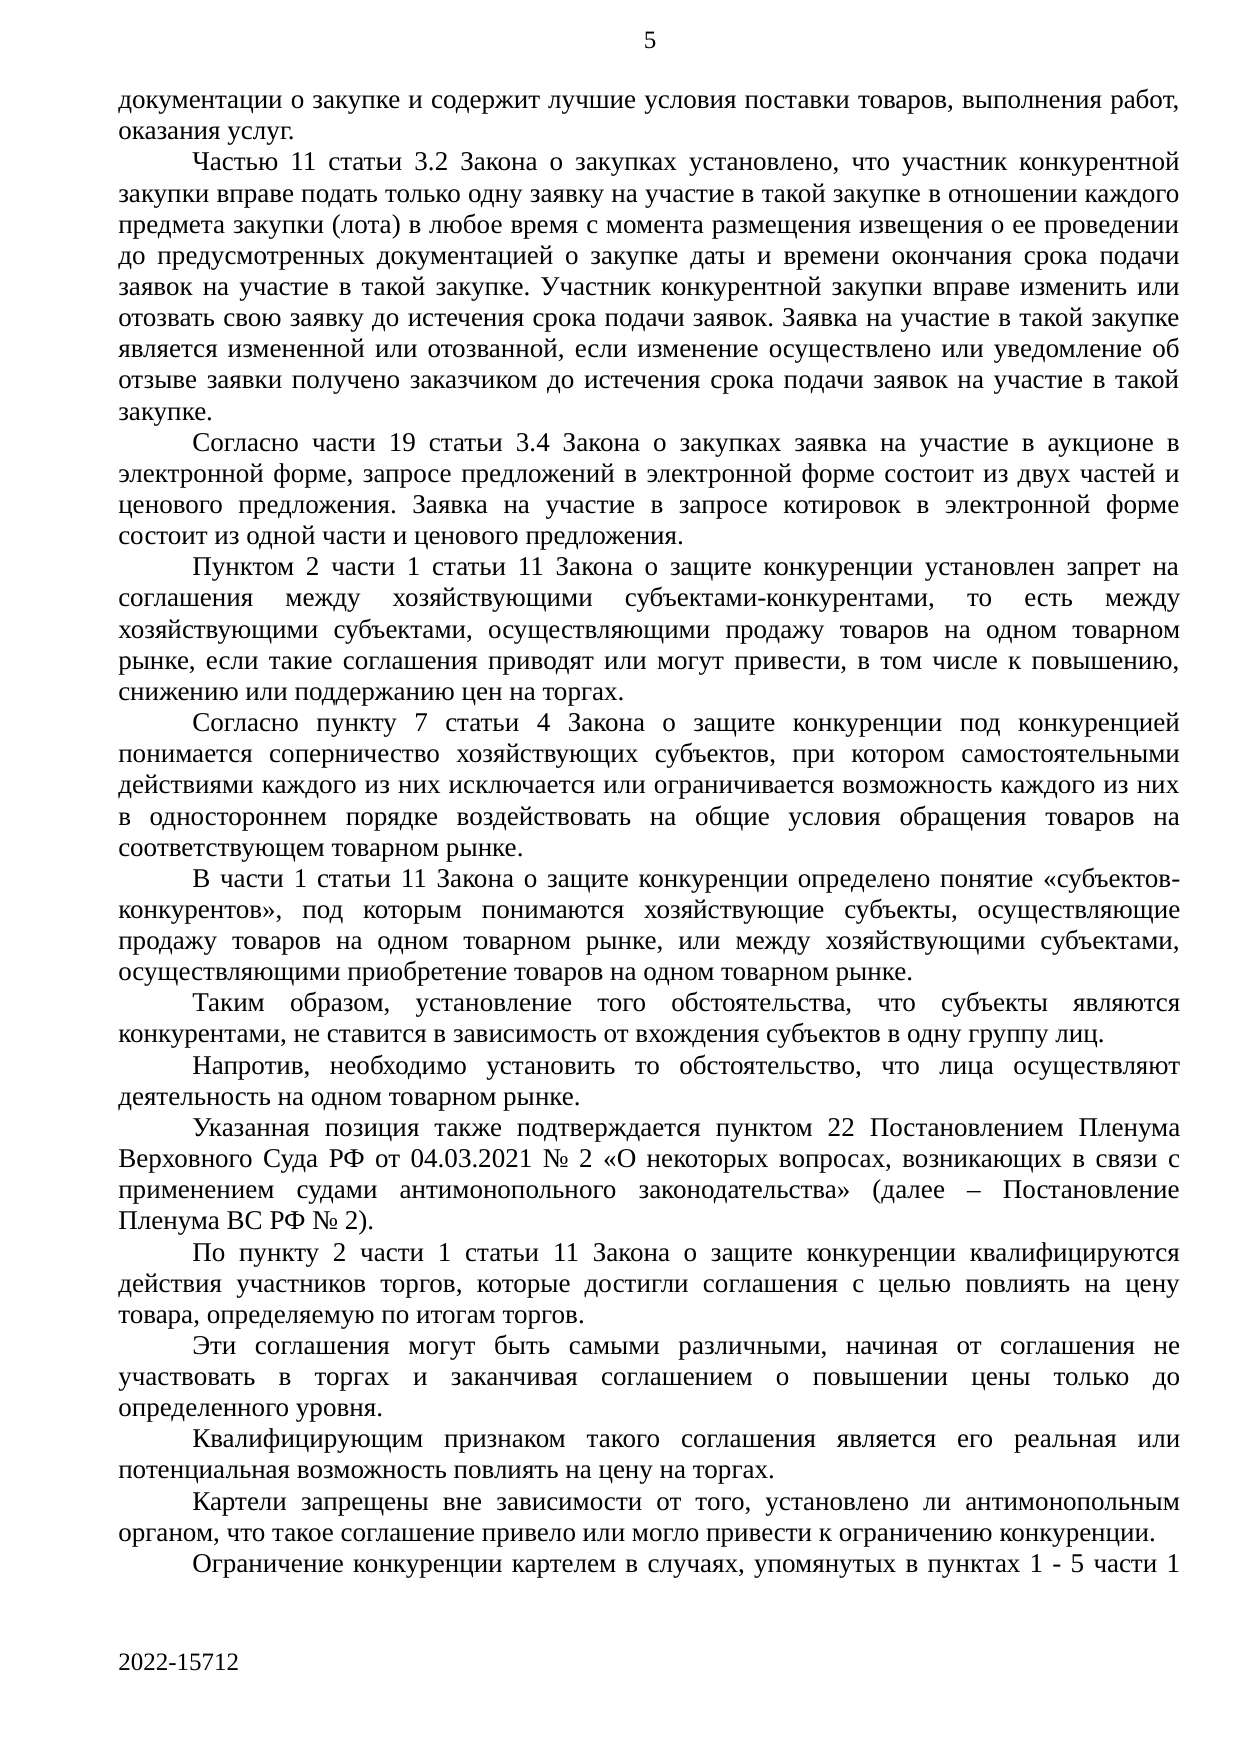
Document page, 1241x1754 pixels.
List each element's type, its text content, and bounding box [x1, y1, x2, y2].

text Эти соглашения могут быть самыми различными, начиная от соглашения не участвовать в торгах и заканчивая соглашением о повышении цены только до определенного уровня. [118, 1329, 1181, 1422]
text По пункту 2 части 1 статьи 11 Закона о защите конкуренции квалифицируются действия участников торгов, которые достигли соглашения с целью повлиять на цену товара, определяемую по итогам торгов. [118, 1236, 1181, 1329]
text Ограничение конкуренции картелем в случаях, упомянутых в пунктах 1 - 5 части 1 [118, 1547, 1181, 1578]
text Частью 11 статьи 3.2 Закона о закупках установлено, что участник конкурентной закупки вправе подать только одну заявку на участие в такой закупке в отношении каждого предмета закупки (лота) в любое время с момента размещения извещения о ее проведении до предусмотренных документацией о закупке даты и времени окончания срока подачи заявок на участие в такой закупке. Участник конкурентной закупки вправе изменить или отозвать свою заявку до истечения срока подачи заявок. Заявка на участие в такой закупке является измененной или отозванной, если изменение осуществлено или уведомление об отзыве заявки получено заказчиком до истечения срока подачи заявок на участие в такой закупке. [118, 146, 1181, 426]
text Указанная позиция также подтверждается пунктом 22 Постановлением Пленума Верховного Суда РФ от 04.03.2021 № 2 «О некоторых вопросах, возникающих в связи с применением судами антимонопольного законодательства» (далее – Постановление Пленума ВС РФ № 2). [118, 1111, 1181, 1236]
text В части 1 статьи 11 Закона о защите конкуренции определено понятие «субъектов-конкурентов», под которым понимаются хозяйствующие субъекты, осуществляющие продажу товаров на одном товарном рынке, или между хозяйствующими субъектами, осуществляющими приобретение товаров на одном товарном рынке. [118, 862, 1181, 986]
text Пунктом 2 части 1 статьи 11 Закона о защите конкуренции установлен запрет на соглашения между хозяйствующими субъектами-конкурентами, то есть между хозяйствующими субъектами, осуществляющими продажу товаров на одном товарном рынке, если такие соглашения приводят или могут привести, в том числе к повышению, снижению или поддержанию цен на торгах. [118, 550, 1181, 706]
text документации о закупке и содержит лучшие условия поставки товаров, выполнения работ, оказания услуг. [118, 83, 1181, 146]
text Таким образом, установление того обстоятельства, что субъекты являются конкурентами, не ставится в зависимость от вхождения субъектов в одну группу лиц. [118, 986, 1181, 1049]
text Согласно пункту 7 статьи 4 Закона о защите конкуренции под конкуренцией понимается соперничество хозяйствующих субъектов, при котором самостоятельными действиями каждого из них исключается или ограничивается возможность каждого из них в одностороннем порядке воздействовать на общие условия обращения товаров на соответствующем товарном рынке. [118, 706, 1181, 862]
text Картели запрещены вне зависимости от того, установлено ли антимонопольным органом, что такое соглашение привело или могло привести к ограничению конкуренции. [118, 1485, 1181, 1547]
text Квалифицирующим признаком такого соглашения является его реальная или потенциальная возможность повлиять на цену на торгах. [118, 1422, 1181, 1485]
text Согласно части 19 статьи 3.4 Закона о закупках заявка на участие в аукционе в электронной форме, запросе предложений в электронной форме состоит из двух частей и ценового предложения. Заявка на участие в запросе котировок в электронной форме состоит из одной части и ценового предложения. [118, 426, 1181, 550]
text Напротив, необходимо установить то обстоятельство, что лица осуществляют деятельность на одном товарном рынке. [118, 1049, 1181, 1111]
